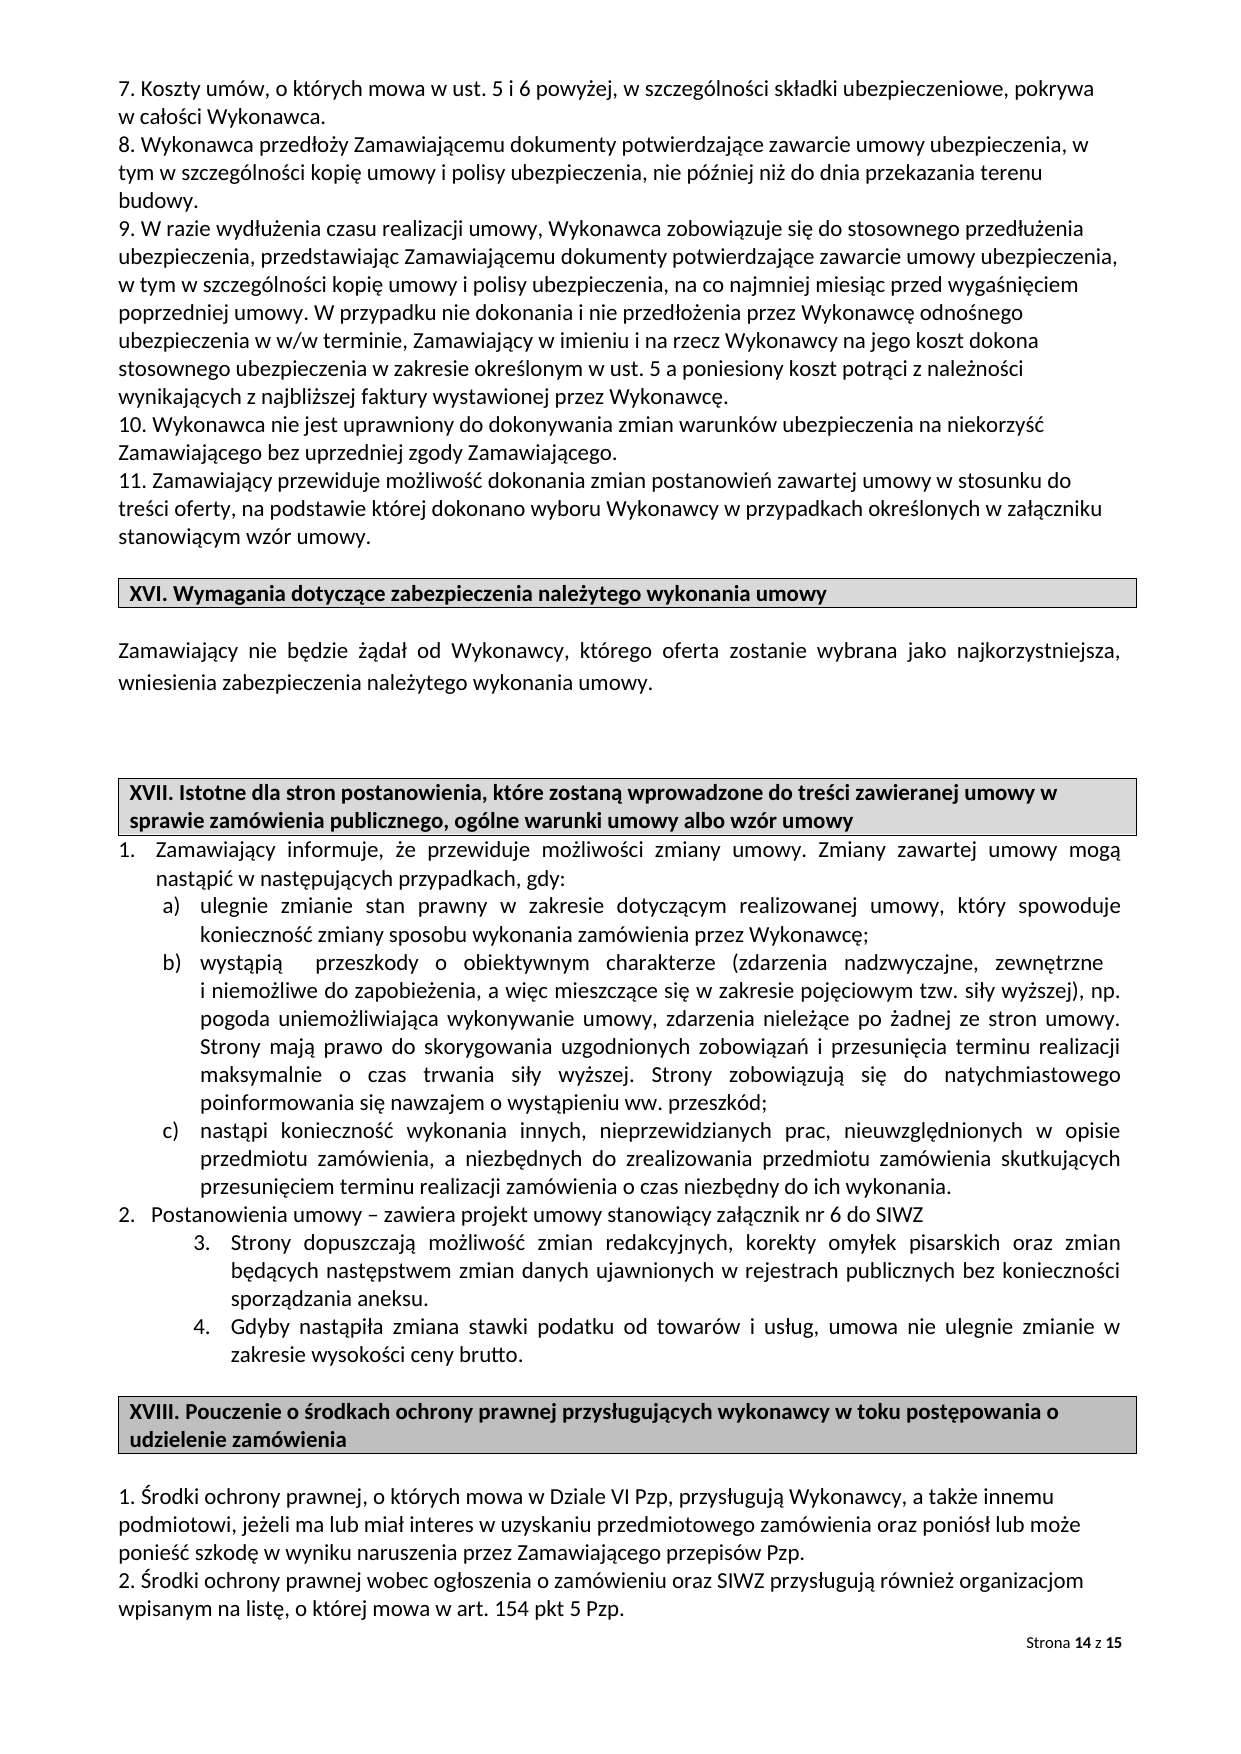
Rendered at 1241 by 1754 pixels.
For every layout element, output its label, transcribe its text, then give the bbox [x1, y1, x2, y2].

text stosownego ubezpieczenia w zakresie określonym w ust. 5 a poniesiony koszt potrąci z należności [118, 354, 1122, 382]
text 11. Zamawiający przewiduje możliwość dokonania zmian postanowień zawartej umowy w stosunku do treści oferty, na podstawie której dokonano wyboru Wykonawcy w przypadkach określonych w załączniku [118, 466, 1122, 522]
text stanowiącym wzór umowy. [118, 522, 1122, 550]
table_header XVII. Istotne dla stron postanowienia, które zostaną wprowadzone do treści zawieranej umowy w sprawie zamówienia publicznego, ogólne warunki umowy albo wzór umowy [119, 779, 1136, 834]
text 9. W razie wydłużenia czasu realizacji umowy, Wykonawca zobowiązuje się do stosownego przedłużenia [118, 214, 1122, 242]
text 2. Środki ochrony prawnej wobec ogłoszenia o zamówieniu oraz SIWZ przysługują również organizacjom wpisanym na listę, o której mowa w art. 154 pkt 5 Pzp. [118, 1566, 1122, 1622]
text wynikających z najbliższej faktury wystawionej przez Wykonawcę. [118, 382, 1122, 410]
text 7. Koszty umów, o których mowa w ust. 5 i 6 powyżej, w szczególności składki ubezpieczeniowe, pokrywa [118, 74, 1122, 102]
list Strony dopuszczają możliwość zmian redakcyjnych, korekty omyłek pisarskich oraz zmian będących następstwem zmian danych ujawnionych w rejestrach publicznych bez konieczności sporządzania aneksu. [193, 1228, 1122, 1312]
text w tym w szczególności kopię umowy i polisy ubezpieczenia, na co najmniej miesiąc przed wygaśnięciem [118, 270, 1122, 298]
list nastąpi konieczność wykonania innych, nieprzewidzianych prac, nieuwzględnionych w opisie przedmiotu zamówienia, a niezbędnych do zrealizowania przedmiotu zamówienia skutkujących przesunięciem terminu realizacji zamówienia o czas niezbędny do ich wykonania. [162, 1116, 1122, 1200]
list wystąpią przeszkody o obiektywnym charakterze (zdarzenia nadzwyczajne, zewnętrzne i niemożliwe do zapobieżenia, a więc mieszczące się w zakresie pojęciowym tzw. siły wyższej), np. pogoda uniemożliwiająca wykonywanie umowy, zdarzenia nieleżące po żadnej ze stron umowy. Strony mają prawo do skorygowania uzgodnionych zobowiązań i przesunięcia terminu realizacji maksymalnie o czas trwania siły wyższej. Strony zobowiązują się do natychmiastowego poinformowania się nawzajem o wystąpieniu ww. przeszkód; [162, 948, 1122, 1116]
text Zamawiający nie będzie żądał od Wykonawcy, którego oferta zostanie wybrana jako najkorzystniejsza, wniesienia zabezpieczenia należytego wykonania umowy. [118, 636, 1122, 696]
text poprzedniej umowy. W przypadku nie dokonania i nie przedłożenia przez Wykonawcę odnośnego [118, 298, 1122, 326]
table_header XVI. Wymagania dotyczące zabezpieczenia należytego wykonania umowy [119, 579, 1136, 607]
text ubezpieczenia, przedstawiając Zamawiającemu dokumenty potwierdzające zawarcie umowy ubezpieczenia, [118, 242, 1122, 270]
table_header XVIII. Pouczenie o środkach ochrony prawnej przysługujących wykonawcy w toku postępowania o udzielenie zamówienia [119, 1397, 1136, 1453]
text w całości Wykonawca. [118, 102, 1122, 130]
text 8. Wykonawca przedłoży Zamawiającemu dokumenty potwierdzające zawarcie umowy ubezpieczenia, w tym w szczególności kopię umowy i polisy ubezpieczenia, nie później niż do dnia przekazania terenu budowy. [118, 130, 1122, 214]
text 2. Postanowienia umowy – zawiera projekt umowy stanowiący załącznik nr 6 do SIWZ [118, 1200, 1122, 1228]
text 10. Wykonawca nie jest uprawniony do dokonywania zmian warunków ubezpieczenia na niekorzyść [118, 410, 1122, 438]
text Zamawiającego bez uprzedniej zgody Zamawiającego. [118, 438, 1122, 466]
text 1. Środki ochrony prawnej, o których mowa w Dziale VI Pzp, przysługują Wykonawcy, a także innemu podmiotowi, jeżeli ma lub miał interes w uzyskaniu przedmiotowego zamówienia oraz poniósł lub może ponieść szkodę w wyniku naruszenia przez Zamawiającego przepisów Pzp. [118, 1482, 1122, 1566]
list Gdyby nastąpiła zmiana stawki podatku od towarów i usług, umowa nie ulegnie zmianie w zakresie wysokości ceny brutto. [193, 1312, 1122, 1368]
text ubezpieczenia w w/w terminie, Zamawiający w imieniu i na rzecz Wykonawcy na jego koszt dokona [118, 326, 1122, 354]
list ulegnie zmianie stan prawny w zakresie dotyczącym realizowanej umowy, który spowoduje konieczność zmiany sposobu wykonania zamówienia przez Wykonawcę; [162, 892, 1122, 948]
list Zamawiający informuje, że przewiduje możliwości zmiany umowy. Zmiany zawartej umowy mogą nastąpić w następujących przypadkach, gdy: [118, 836, 1122, 892]
